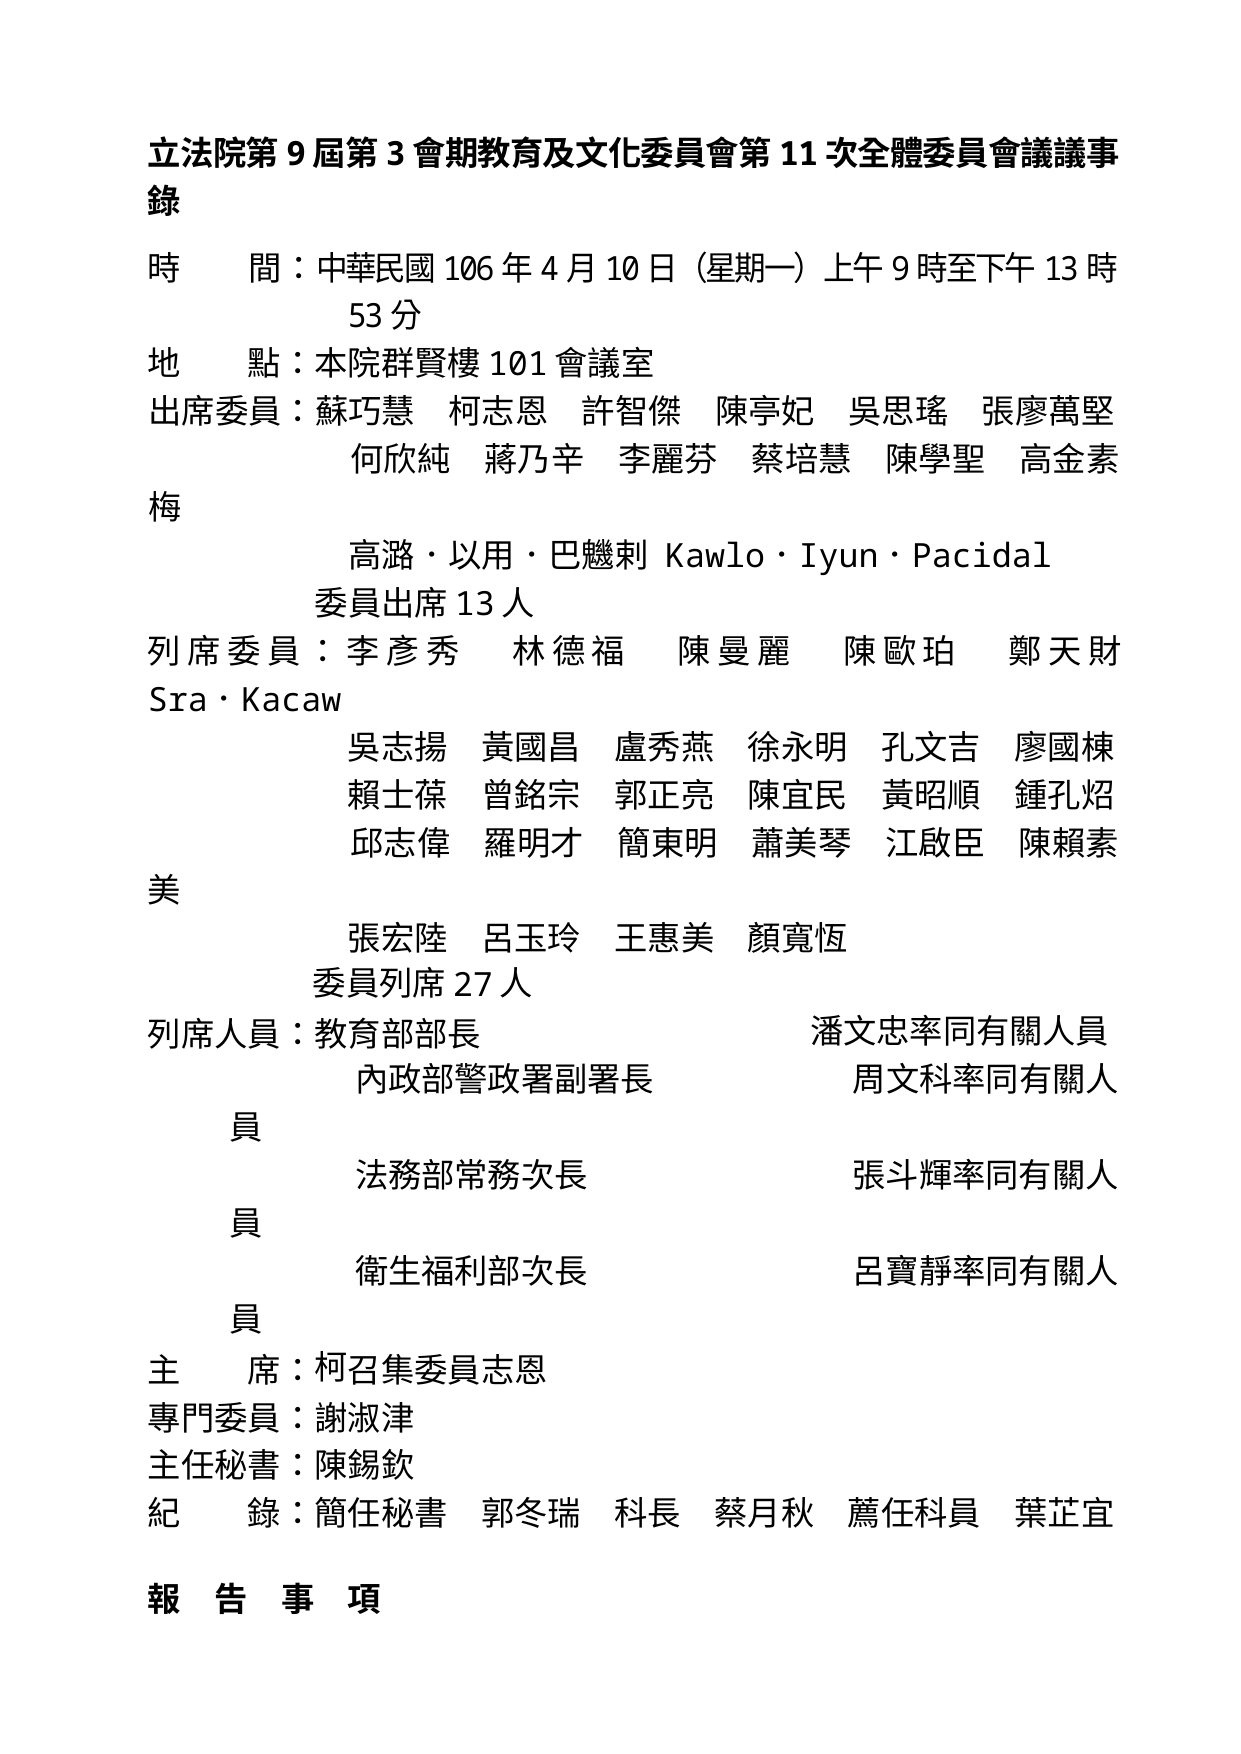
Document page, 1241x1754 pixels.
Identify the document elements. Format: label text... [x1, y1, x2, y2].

text 立法院第9屆第3會期教育及文化委員會第11次全體委員會議議事錄 [148, 127, 1120, 223]
text 吳志揚 黃國昌 盧秀燕 徐永明 孔文吉 廖國棟 [148, 721, 1122, 769]
text 委員列席27人 [313, 960, 1120, 1008]
text 張宏陸 呂玉玲 王惠美 顏寬恆 [148, 912, 1122, 960]
text 列席人員：教育部部長 潘文忠率同有關人員 [148, 1008, 1120, 1056]
text 地 點：本院群賢樓101會議室 [148, 337, 1120, 385]
text 內政部警政署副署長 周文科率同有關人員 [155, 1056, 1120, 1152]
text 列席委員：李彥秀 林德福 陳曼麗 陳歐珀 鄭天財Sra．Kacaw [148, 625, 1122, 721]
text 何欣純 蔣乃辛 李麗芬 蔡培慧 陳學聖 高金素梅 [148, 433, 1122, 529]
text 法務部常務次長 張斗輝率同有關人員 [155, 1152, 1120, 1248]
text 時 間：中華民國106年4月10日（星期一）上午9時至下午13時53分 [148, 242, 1120, 337]
text 主 席：柯召集委員志恩 [148, 1344, 1120, 1392]
text 報 告 事 項 [148, 1573, 1122, 1621]
text 專門委員：謝淑津 [148, 1392, 1120, 1439]
text 衛生福利部次長 呂寶靜率同有關人員 [155, 1248, 1120, 1344]
text 紀 錄：簡任秘書 郭冬瑞 科長 蔡月秋 薦任科員 葉芷宜 [148, 1487, 1122, 1535]
text 委員出席13人 [314, 577, 1122, 625]
text 邱志偉 羅明才 簡東明 蕭美琴 江啟臣 陳賴素美 [148, 817, 1122, 912]
text 主任秘書：陳錫欽 [148, 1439, 1120, 1487]
text 出席委員：蘇巧慧 柯志恩 許智傑 陳亭妃 吳思瑤 張廖萬堅 [148, 385, 1122, 433]
text 賴士葆 曾銘宗 郭正亮 陳宜民 黃昭順 鍾孔炤 [148, 769, 1122, 817]
text 高潞．以用．巴魕剌 Kawlo．Iyun．Pacidal [148, 529, 1122, 577]
